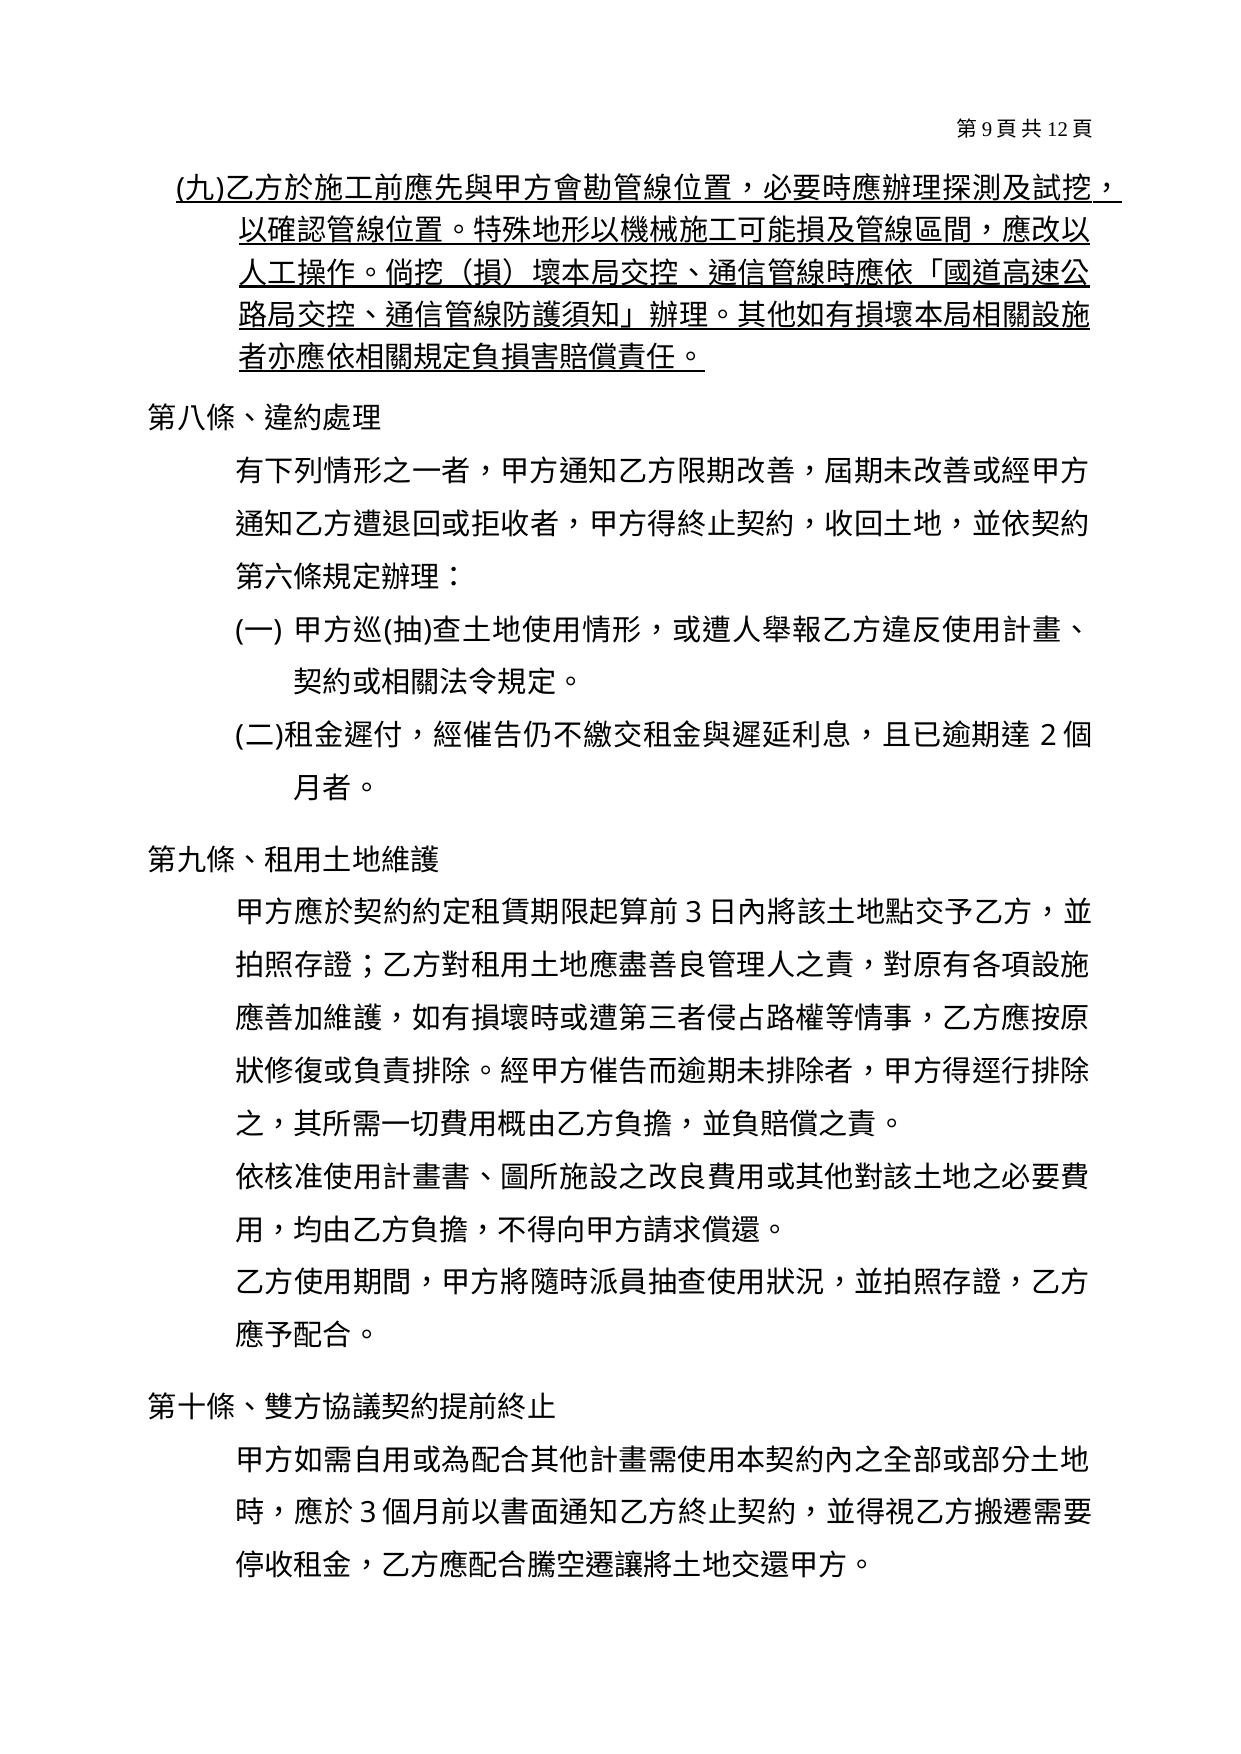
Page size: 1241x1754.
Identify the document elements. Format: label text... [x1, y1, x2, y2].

text 乙方使用期間，甲方將隨時派員抽查使用狀況，並拍照存證，乙方應予配合。 [235, 1259, 1092, 1354]
text 第九條、租用土地維護 [148, 836, 1092, 878]
text 第八條、違約處理 [148, 395, 1092, 437]
text (一) 甲方巡(抽)查土地使用情形，或遭人舉報乙方違反使用計畫、契約或相關法令規定。 [235, 606, 1092, 701]
text (九)乙方於施工前應先與甲方會勘管線位置，必要時應辦理探測及試挖，以確認管線位置。特殊地形以機械施工可能損及管線區間，應改以人工操作。倘挖（損）壞本局交控、通信管線時應依「國道高速公路局交控、通信管線防護須知」辦理。其他如有損壞本局相關設施者亦應依相關規定負損害賠償責任。 [176, 203, 1092, 376]
text (二)租金遲付，經催告仍不繳交租金與遲延利息，且已逾期達2個月者。 [235, 712, 1092, 807]
text 依核准使用計畫書、圖所施設之改良費用或其他對該土地之必要費用，均由乙方負擔，不得向甲方請求償還。 [235, 1153, 1092, 1248]
text 甲方如需自用或為配合其他計畫需使用本契約內之全部或部分土地時，應於3個月前以書面通知乙方終止契約，並得視乙方搬遷需要停收租金，乙方應配合騰空遷讓將土地交還甲方。 [235, 1436, 1092, 1584]
text (九)乙方於施工前應先與甲方會勘管線位置，必要時應辦理探測及試挖，以確認管線位置。特殊地形以機械施工可能損及管線區間，應改以人工操作。倘挖（損）壞本局交控、通信管線時應依「國道高速公路局交控、通信管線防護須知」辦理。其他如有損壞本局相關設施者亦應依相關規定負損害賠償責任。 [176, 164, 1092, 201]
text 第十條、雙方協議契約提前終止 [148, 1383, 1092, 1426]
text 甲方應於契約約定租賃期限起算前3日內將該土地點交予乙方，並拍照存證；乙方對租用土地應盡善良管理人之責，對原有各項設施應善加維護，如有損壞時或遭第三者侵占路權等情事，乙方應按原狀修復或負責排除。經甲方催告而逾期未排除者，甲方得逕行排除之，其所需一切費用概由乙方負擔，並負賠償之責。 [235, 889, 1092, 1143]
text 有下列情形之一者，甲方通知乙方限期改善，屆期未改善或經甲方通知乙方遭退回或拒收者，甲方得終止契約，收回土地，並依契約第六條規定辦理： [235, 448, 1092, 596]
